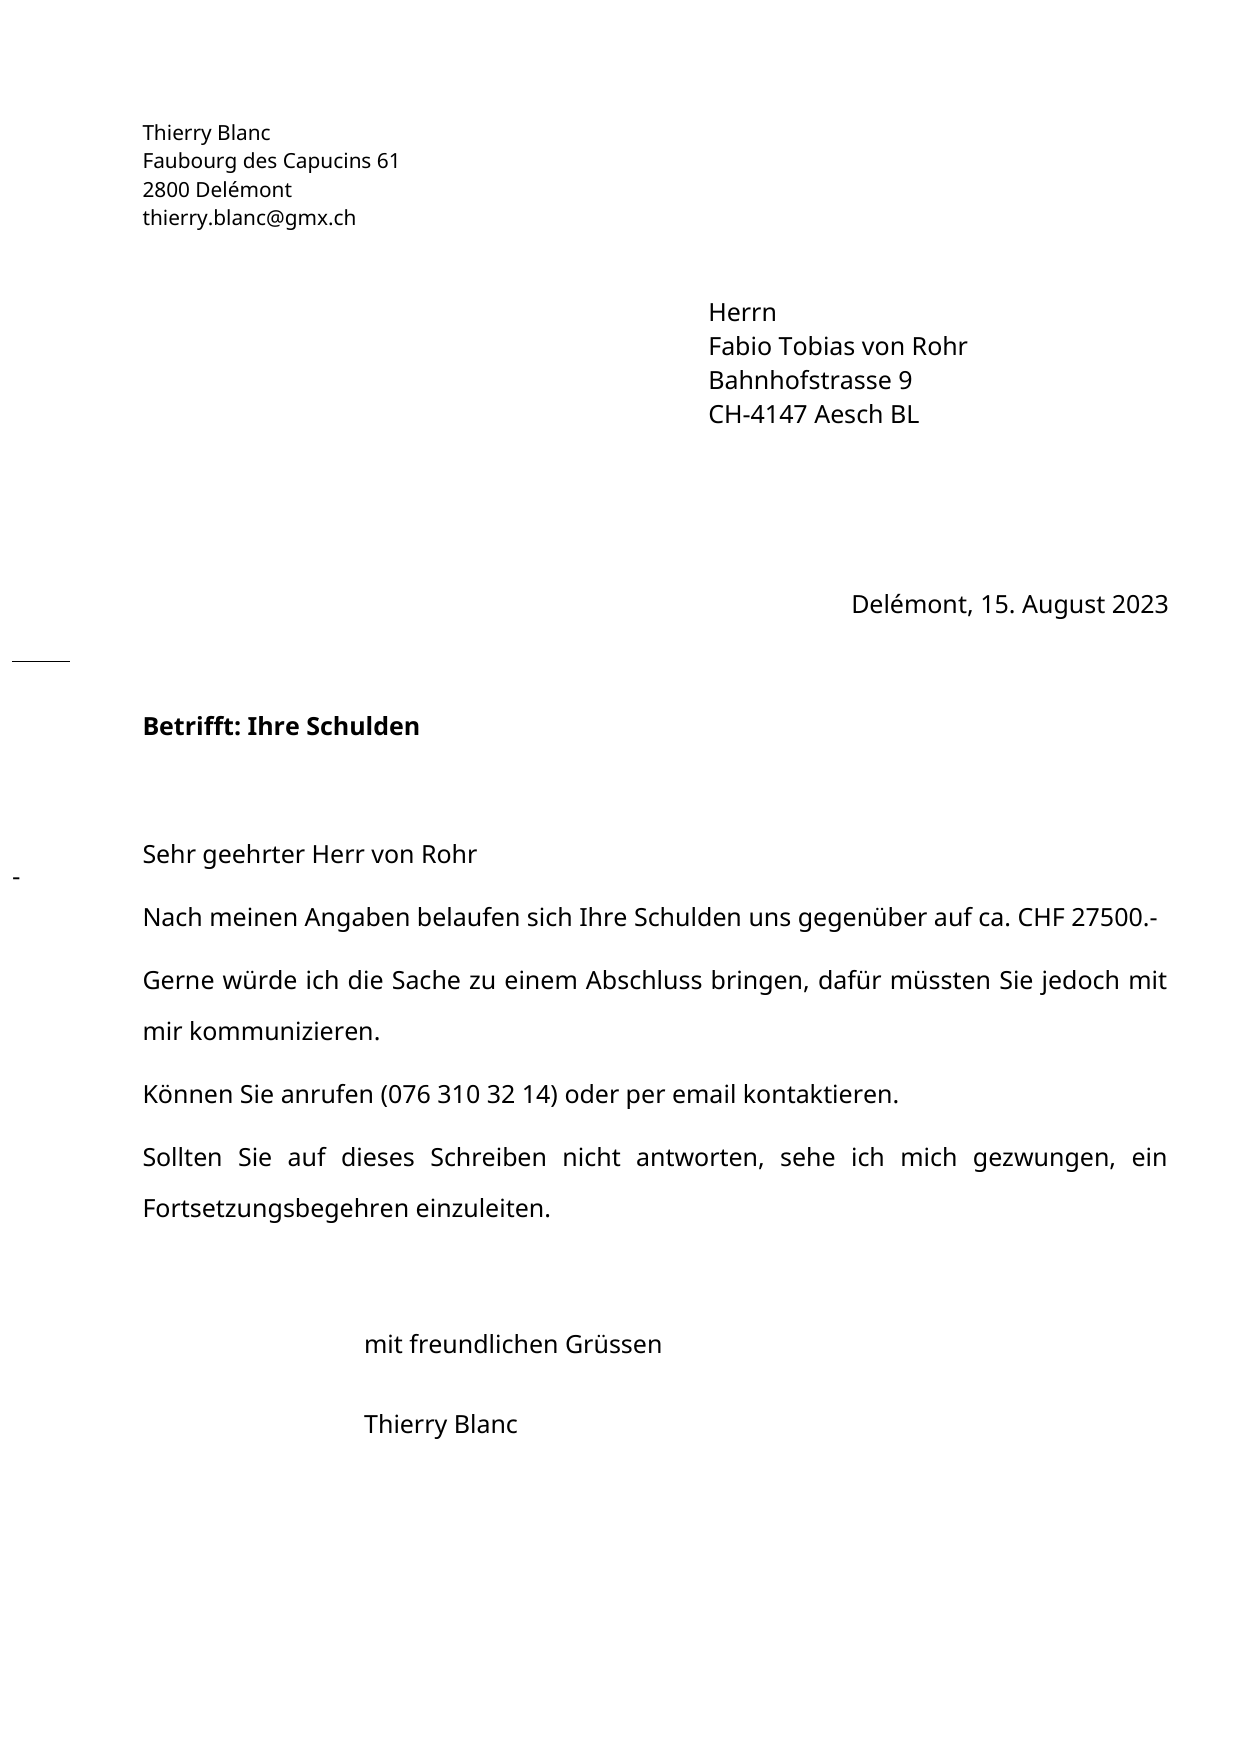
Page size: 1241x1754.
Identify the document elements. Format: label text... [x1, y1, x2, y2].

text Delémont, 15. August 2023 [142, 316, 1169, 621]
text Nach meinen Angaben belaufen sich Ihre Schulden uns gegenüber auf ca. CHF 27500.- [142, 900, 1169, 934]
text Betrifft: Ihre Schulden [142, 709, 1169, 743]
text Thierry Blanc [364, 1407, 1169, 1441]
text thierry.blanc@gmx.ch [142, 203, 1169, 232]
text Sehr geehrter Herr von Rohr [142, 837, 1169, 871]
text Bahnhofstrasse 9 [708, 363, 1197, 397]
text Können Sie anrufen (076 310 32 14) oder per email kontaktieren. [142, 1076, 1169, 1110]
text [12, 662, 70, 708]
text Herrn [708, 295, 1197, 329]
text Fabio Tobias von Rohr [708, 329, 1197, 363]
text - [12, 862, 98, 891]
text CH-4147 Aesch BL [708, 397, 1197, 431]
text Gerne würde ich die Sache zu einem Abschluss bringen, dafür müssten Sie jedoch mit mir kommunizieren. [142, 962, 1169, 1048]
text Sollten Sie auf dieses Schreiben nicht antworten, sehe ich mich gezwungen, ein Fortsetzungsbegehren einzuleiten. [142, 1139, 1169, 1224]
text 2800 Delémont [142, 175, 1169, 203]
text Thierry Blanc [142, 118, 1169, 147]
text mit freundlichen Grüssen [364, 1326, 1169, 1360]
text Faubourg des Capucins 61 [142, 147, 1169, 175]
